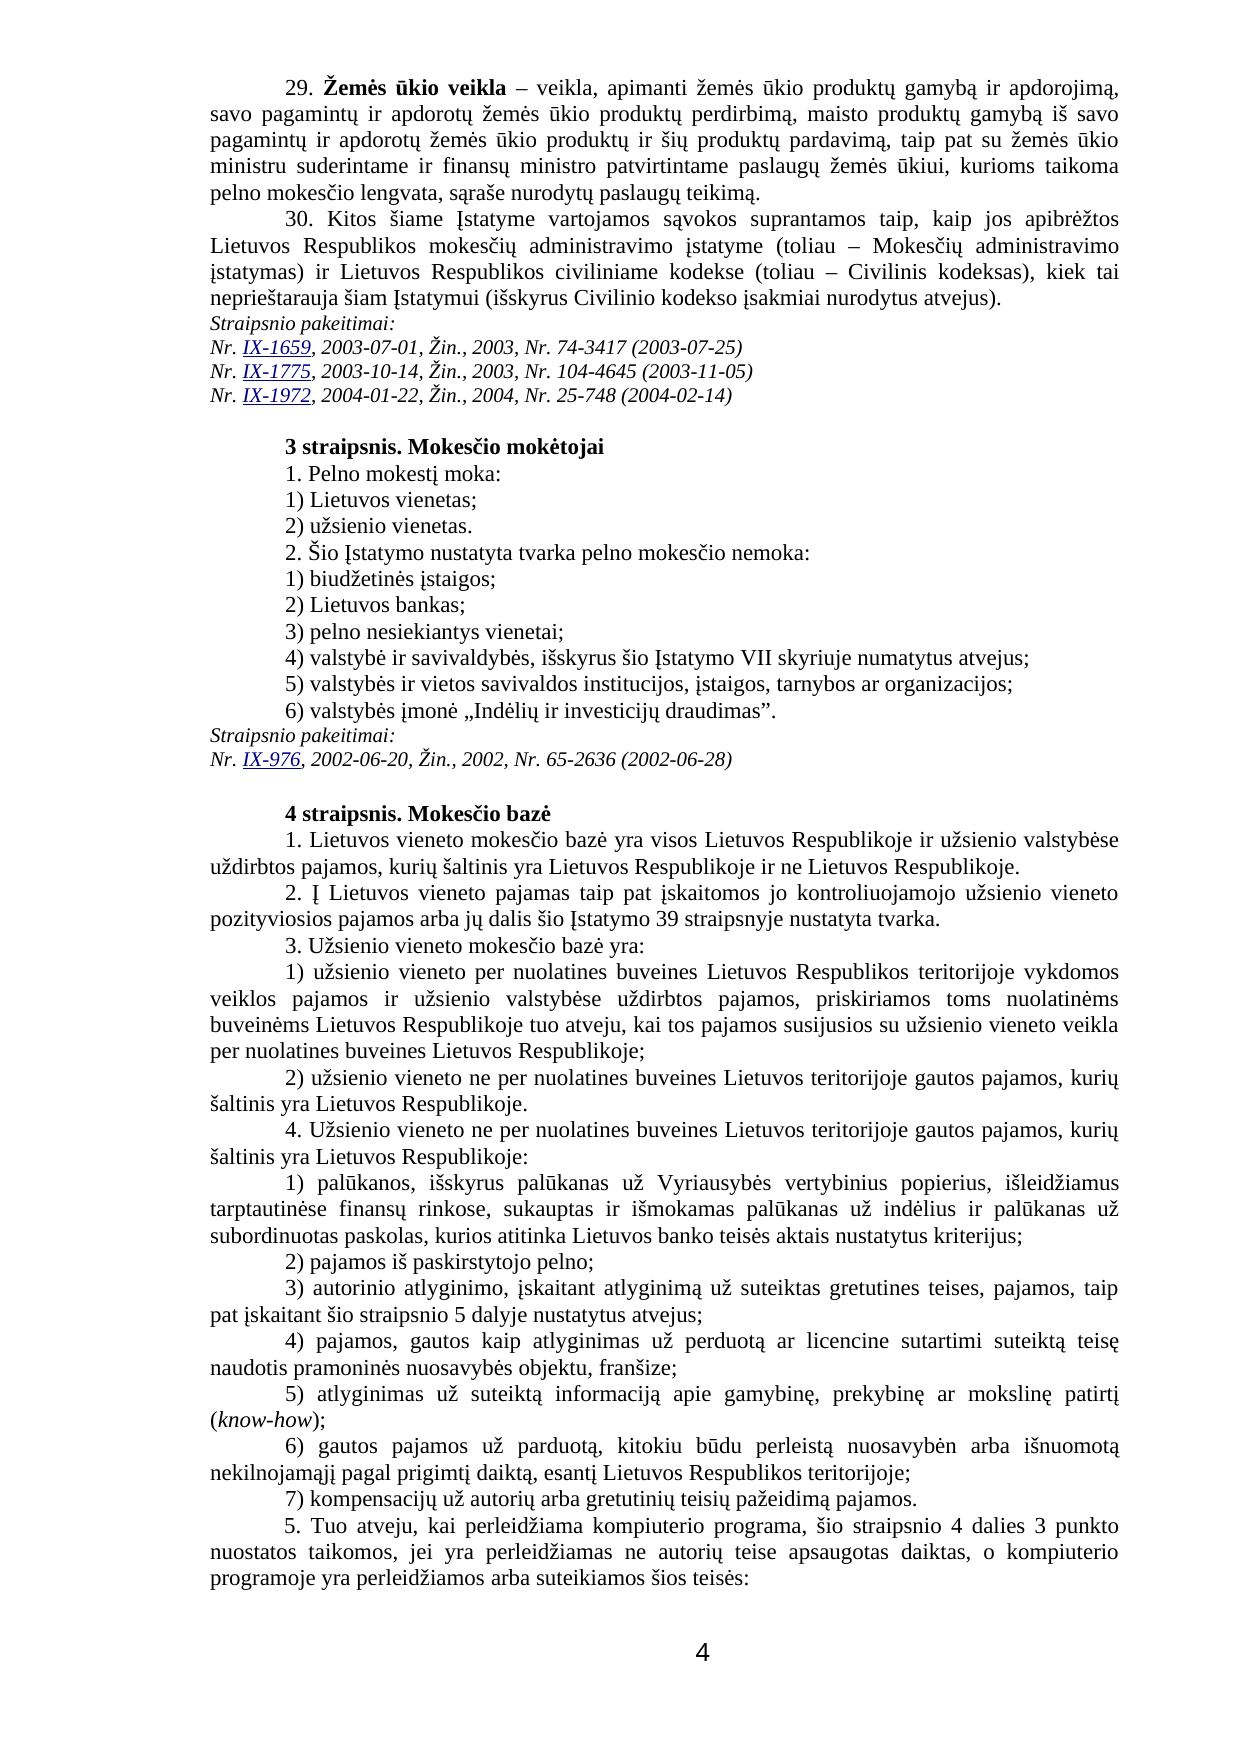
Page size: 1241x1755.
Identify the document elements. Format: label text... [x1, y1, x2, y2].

text 4. Užsienio vieneto ne per nuolatines buveines Lietuvos teritorijoje gautos pajamos, kurių šaltinis yra Lietuvos Respublikoje: [210, 1116, 1120, 1169]
text 2. Šio Įstatymo nustatyta tvarka pelno mokesčio nemoka: [210, 539, 1120, 565]
text 3) autorinio atlyginimo, įskaitant atlyginimą už suteiktas gretutines teises, pajamos, taip pat įskaitant šio straipsnio 5 dalyje nustatytus atvejus; [210, 1274, 1120, 1327]
text 30. Kitos šiame Įstatyme vartojamos sąvokos suprantamos taip, kaip jos apibrėžtos Lietuvos Respublikos mokesčių administravimo įstatyme (toliau – Mokesčių administravimo įstatymas) ir Lietuvos Respublikos civiliniame kodekse (toliau – Civilinis kodeksas), kiek tai neprieštarauja šiam Įstatymui (išskyrus Civilinio kodekso įsakmiai nurodytus atvejus). [210, 205, 1120, 311]
text Nr. IX-1659, 2003-07-01, Žin., 2003, Nr. 74-3417 (2003-07-25) [210, 335, 1120, 359]
text 4) valstybė ir savivaldybės, išskyrus šio Įstatymo VII skyriuje numatytus atvejus; [210, 644, 1120, 671]
text 3) pelno nesiekiantys vienetai; [210, 618, 1120, 644]
text 1. Lietuvos vieneto mokesčio bazė yra visos Lietuvos Respublikoje ir užsienio valstybėse uždirbtos pajamos, kurių šaltinis yra Lietuvos Respublikoje ir ne Lietuvos Respublikoje. [210, 826, 1120, 879]
text Nr. IX-1972, 2004-01-22, Žin., 2004, Nr. 25-748 (2004-02-14) [210, 383, 1120, 407]
text 3 straipsnis. Mokesčio mokėtojai [210, 433, 1120, 460]
text 3. Užsienio vieneto mokesčio bazė yra: [210, 932, 1120, 958]
text 2) Lietuvos bankas; [210, 591, 1120, 618]
text 7) kompensacijų už autorių arba gretutinių teisių pažeidimą pajamos. [210, 1485, 1120, 1512]
text 5) atlyginimas už suteiktą informaciją apie gamybinę, prekybinę ar mokslinę patirtį (know-how); [210, 1380, 1120, 1433]
text 6) valstybės įmonė „Indėlių ir investicijų draudimas”. [210, 697, 1120, 723]
text 1. Pelno mokestį moka: [210, 460, 1120, 486]
text 29. Žemės ūkio veikla – veikla, apimanti žemės ūkio produktų gamybą ir apdorojimą, savo pagamintų ir apdorotų žemės ūkio produktų perdirbimą, maisto produktų gamybą iš savo pagamintų ir apdorotų žemės ūkio produktų ir šių produktų pardavimą, taip pat su žemės ūkio ministru suderintame ir finansų ministro patvirtintame paslaugų žemės ūkiui, kurioms taikoma pelno mokesčio lengvata, sąraše nurodytų paslaugų teikimą. [210, 73, 1120, 205]
text Straipsnio pakeitimai: [210, 723, 1120, 747]
text 5) valstybės ir vietos savivaldos institucijos, įstaigos, tarnybos ar organizacijos; [210, 671, 1120, 697]
text Nr. IX-1775, 2003-10-14, Žin., 2003, Nr. 104-4645 (2003-11-05) [210, 359, 1120, 383]
text 4 straipsnis. Mokesčio bazė [210, 800, 1120, 826]
text Nr. IX-976, 2002-06-20, Žin., 2002, Nr. 65-2636 (2002-06-28) [210, 747, 1120, 771]
text Straipsnio pakeitimai: [210, 311, 1120, 335]
text 1) Lietuvos vienetas; [210, 486, 1120, 512]
text 2. Į Lietuvos vieneto pajamas taip pat įskaitomos jo kontroliuojamojo užsienio vieneto pozityviosios pajamos arba jų dalis šio Įstatymo 39 straipsnyje nustatyta tvarka. [210, 879, 1120, 932]
text 1) biudžetinės įstaigos; [210, 565, 1120, 591]
text 1) užsienio vieneto per nuolatines buveines Lietuvos Respublikos teritorijoje vykdomos veiklos pajamos ir užsienio valstybėse uždirbtos pajamos, priskiriamos toms nuolatinėms buveinėms Lietuvos Respublikoje tuo atveju, kai tos pajamos susijusios su užsienio vieneto veikla per nuolatines buveines Lietuvos Respublikoje; [210, 958, 1120, 1064]
text 4) pajamos, gautos kaip atlyginimas už perduotą ar licencine sutartimi suteiktą teisę naudotis pramoninės nuosavybės objektu, franšize; [210, 1327, 1120, 1380]
text 2) užsienio vienetas. [210, 512, 1120, 539]
text 2) pajamos iš paskirstytojo pelno; [210, 1248, 1120, 1274]
text 2) užsienio vieneto ne per nuolatines buveines Lietuvos teritorijoje gautos pajamos, kurių šaltinis yra Lietuvos Respublikoje. [210, 1064, 1120, 1116]
text 5. Tuo atveju, kai perleidžiama kompiuterio programa, šio straipsnio 4 dalies 3 punkto nuostatos taikomos, jei yra perleidžiamas ne autorių teise apsaugotas daiktas, o kompiuterio programoje yra perleidžiamos arba suteikiamos šios teisės: [210, 1512, 1120, 1591]
text 1) palūkanos, išskyrus palūkanas už Vyriausybės vertybinius popierius, išleidžiamus tarptautinėse finansų rinkose, sukauptas ir išmokamas palūkanas už indėlius ir palūkanas už subordinuotas paskolas, kurios atitinka Lietuvos banko teisės aktais nustatytus kriterijus; [210, 1169, 1120, 1248]
text 6) gautos pajamos už parduotą, kitokiu būdu perleistą nuosavybėn arba išnuomotą nekilnojamąjį pagal prigimtį daiktą, esantį Lietuvos Respublikos teritorijoje; [210, 1433, 1120, 1485]
